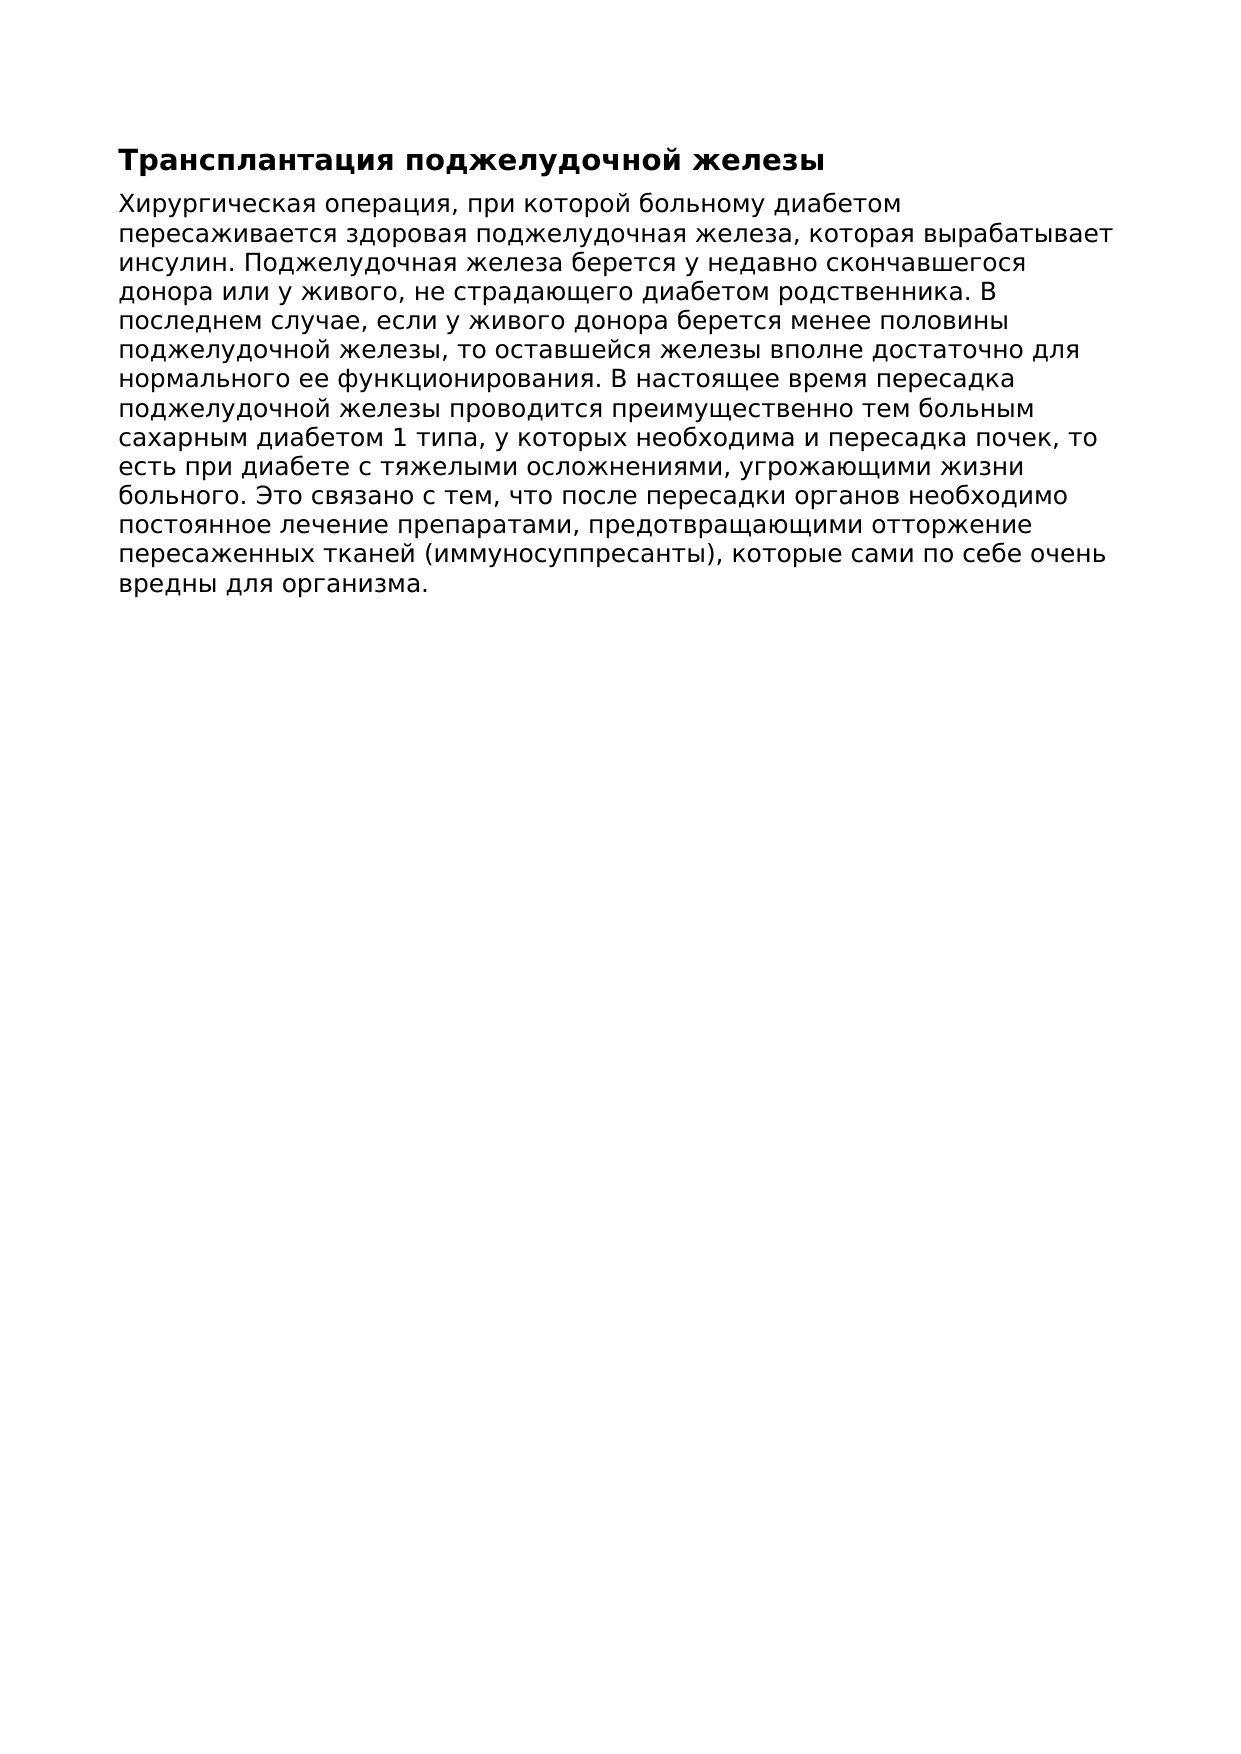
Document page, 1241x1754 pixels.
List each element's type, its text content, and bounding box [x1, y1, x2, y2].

text Хирургическая операция, при которой больному диабетом пересаживается здоровая поджелудочная железа, которая вырабатывает инсулин. Поджелудочная железа берется у недавно скончавшегося донора или у живого, не страдающего диабетом родственника. В последнем случае, если у живого донора берется менее половины поджелудочной железы, то оставшейся железы вполне достаточно для нормального ее функционирования. В настоящее время пересадка поджелудочной железы проводится преимущественно тем больным сахарным диабетом 1 типа, у которых необходима и пересадка почек, то есть при диабете с тяжелыми осложнениями, угрожающими жизни больного. Это связано с тем, что после пересадки органов необходимо постоянное лечение препаратами, предотвращающими отторжение пересаженных тканей (иммуносуппресанты), которые сами по себе очень вредны для организма. [118, 189, 1122, 598]
subtitle Трансплантация поджелудочной железы [118, 143, 1122, 177]
